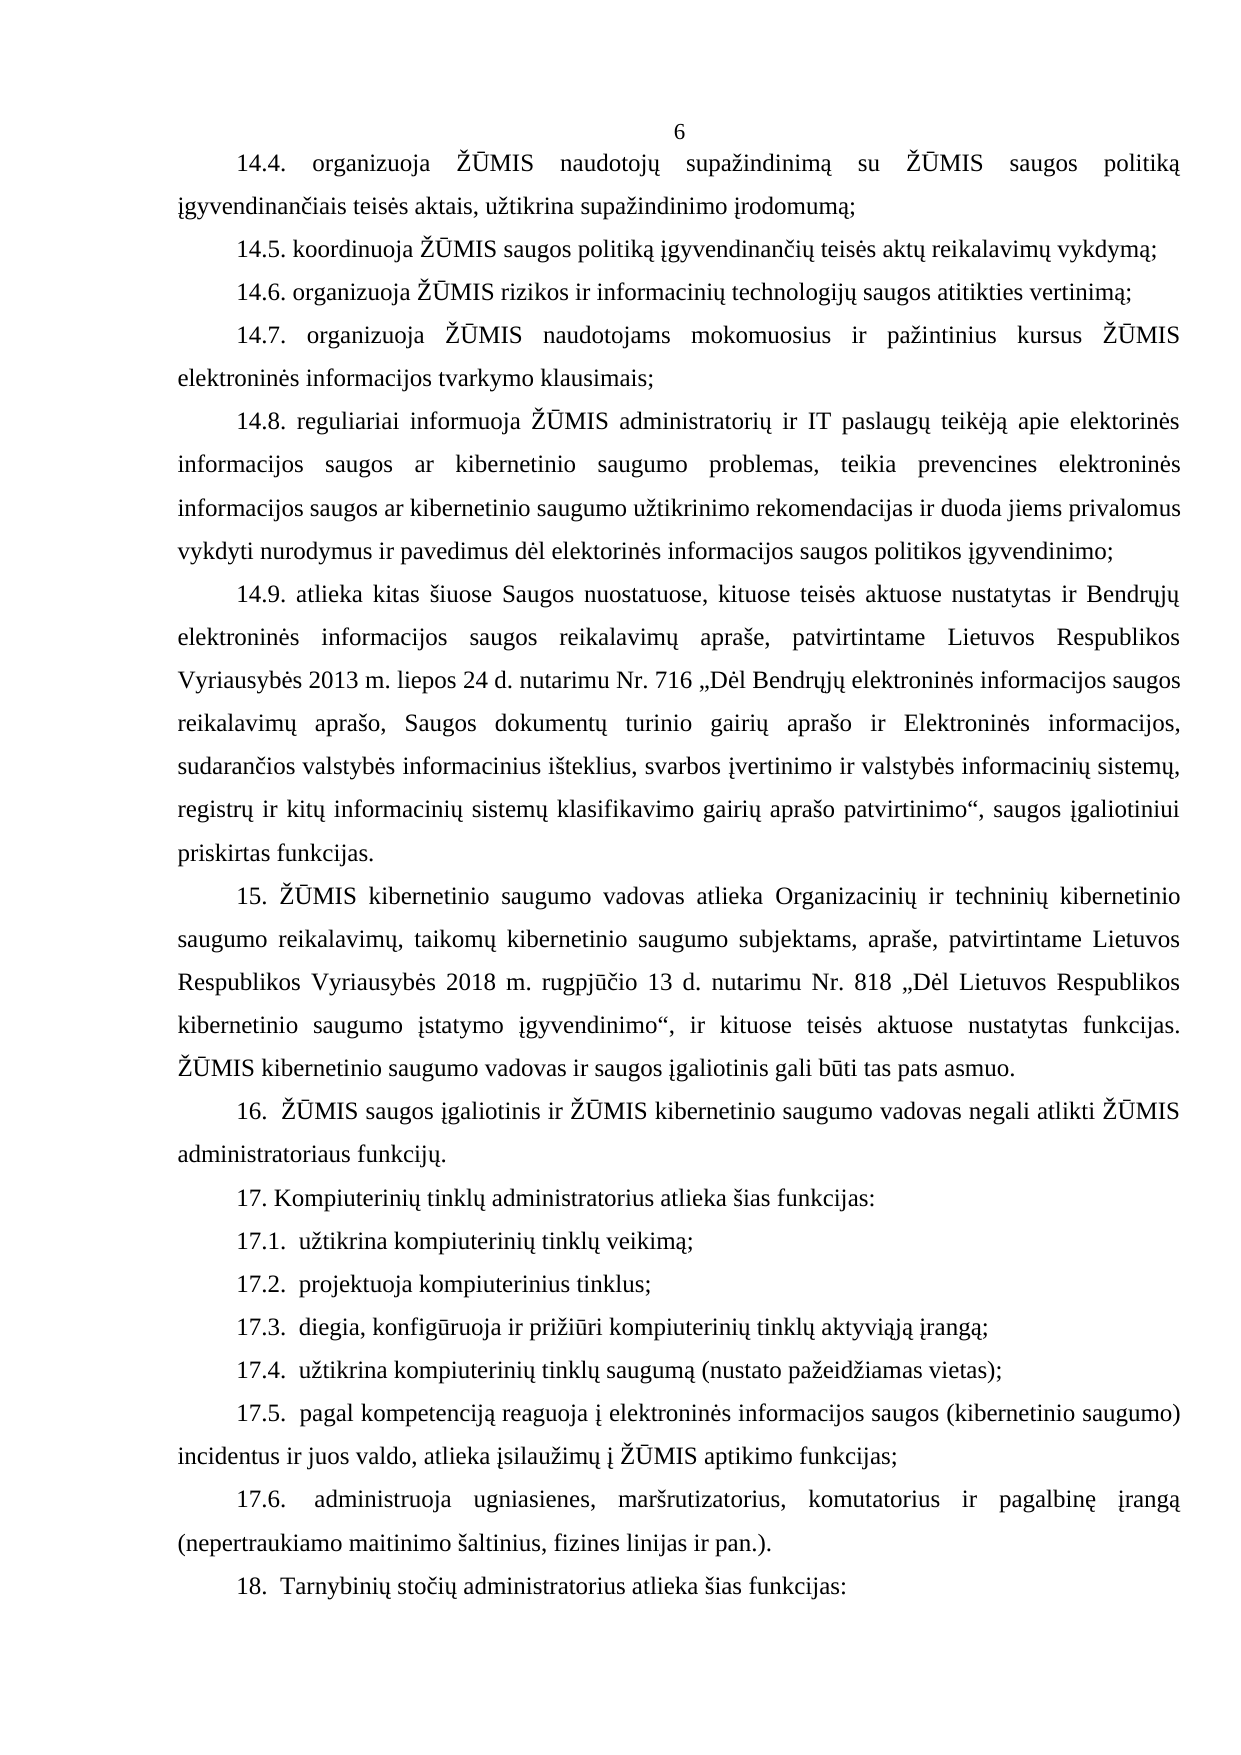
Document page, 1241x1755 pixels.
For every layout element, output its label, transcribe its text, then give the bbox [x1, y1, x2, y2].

text 17.4. užtikrina kompiuterinių tinklų saugumą (nustato pažeidžiamas vietas); [177, 1355, 1181, 1384]
text 14.7. organizuoja ŽŪMIS naudotojams mokomuosius ir pažintinius kursus ŽŪMIS elektroninės informacijos tvarkymo klausimais; [177, 320, 1181, 392]
text 17.5. pagal kompetenciją reaguoja į elektroninės informacijos saugos (kibernetinio saugumo) incidentus ir juos valdo, atlieka įsilaužimų į ŽŪMIS aptikimo funkcijas; [177, 1398, 1181, 1470]
text 15. ŽŪMIS kibernetinio saugumo vadovas atlieka Organizacinių ir techninių kibernetinio saugumo reikalavimų, taikomų kibernetinio saugumo subjektams, apraše, patvirtintame Lietuvos Respublikos Vyriausybės 2018 m. rugpjūčio 13 d. nutarimu Nr. 818 „Dėl Lietuvos Respublikos kibernetinio saugumo įstatymo įgyvendinimo“, ir kituose teisės aktuose nustatytas funkcijas. ŽŪMIS kibernetinio saugumo vadovas ir saugos įgaliotinis gali būti tas pats asmuo. [177, 881, 1181, 1082]
text 18. Tarnybinių stočių administratorius atlieka šias funkcijas: [177, 1571, 1181, 1599]
text 17.6. administruoja ugniasienes, maršrutizatorius, komutatorius ir pagalbinę įrangą (nepertraukiamo maitinimo šaltinius, fizines linijas ir pan.). [177, 1484, 1181, 1556]
text 14.4. organizuoja ŽŪMIS naudotojų supažindinimą su ŽŪMIS saugos politiką įgyvendinančiais teisės aktais, užtikrina supažindinimo įrodomumą; [177, 148, 1181, 219]
text 14.9. atlieka kitas šiuose Saugos nuostatuose, kituose teisės aktuose nustatytas ir Bendrųjų elektroninės informacijos saugos reikalavimų apraše, patvirtintame Lietuvos Respublikos Vyriausybės 2013 m. liepos 24 d. nutarimu Nr. 716 „Dėl Bendrųjų elektroninės informacijos saugos reikalavimų aprašo, Saugos dokumentų turinio gairių aprašo ir Elektroninės informacijos, sudarančios valstybės informacinius išteklius, svarbos įvertinimo ir valstybės informacinių sistemų, registrų ir kitų informacinių sistemų klasifikavimo gairių aprašo patvirtinimo“, saugos įgaliotiniui priskirtas funkcijas. [177, 579, 1181, 866]
text 14.5. koordinuoja ŽŪMIS saugos politiką įgyvendinančių teisės aktų reikalavimų vykdymą; [177, 234, 1181, 263]
text 17.3. diegia, konfigūruoja ir prižiūri kompiuterinių tinklų aktyviąją įrangą; [177, 1312, 1181, 1341]
text 17.2. projektuoja kompiuterinius tinklus; [177, 1269, 1181, 1298]
text 14.6. organizuoja ŽŪMIS rizikos ir informacinių technologijų saugos atitikties vertinimą; [177, 277, 1181, 306]
text 14.8. reguliariai informuoja ŽŪMIS administratorių ir IT paslaugų teikėją apie elektorinės informacijos saugos ar kibernetinio saugumo problemas, teikia prevencines elektroninės informacijos saugos ar kibernetinio saugumo užtikrinimo rekomendacijas ir duoda jiems privalomus vykdyti nurodymus ir pavedimus dėl elektorinės informacijos saugos politikos įgyvendinimo; [177, 406, 1181, 564]
text 17.1. užtikrina kompiuterinių tinklų veikimą; [177, 1226, 1181, 1254]
text 17. Kompiuterinių tinklų administratorius atlieka šias funkcijas: [177, 1183, 1181, 1211]
text 16. ŽŪMIS saugos įgaliotinis ir ŽŪMIS kibernetinio saugumo vadovas negali atlikti ŽŪMIS administratoriaus funkcijų. [177, 1096, 1181, 1168]
